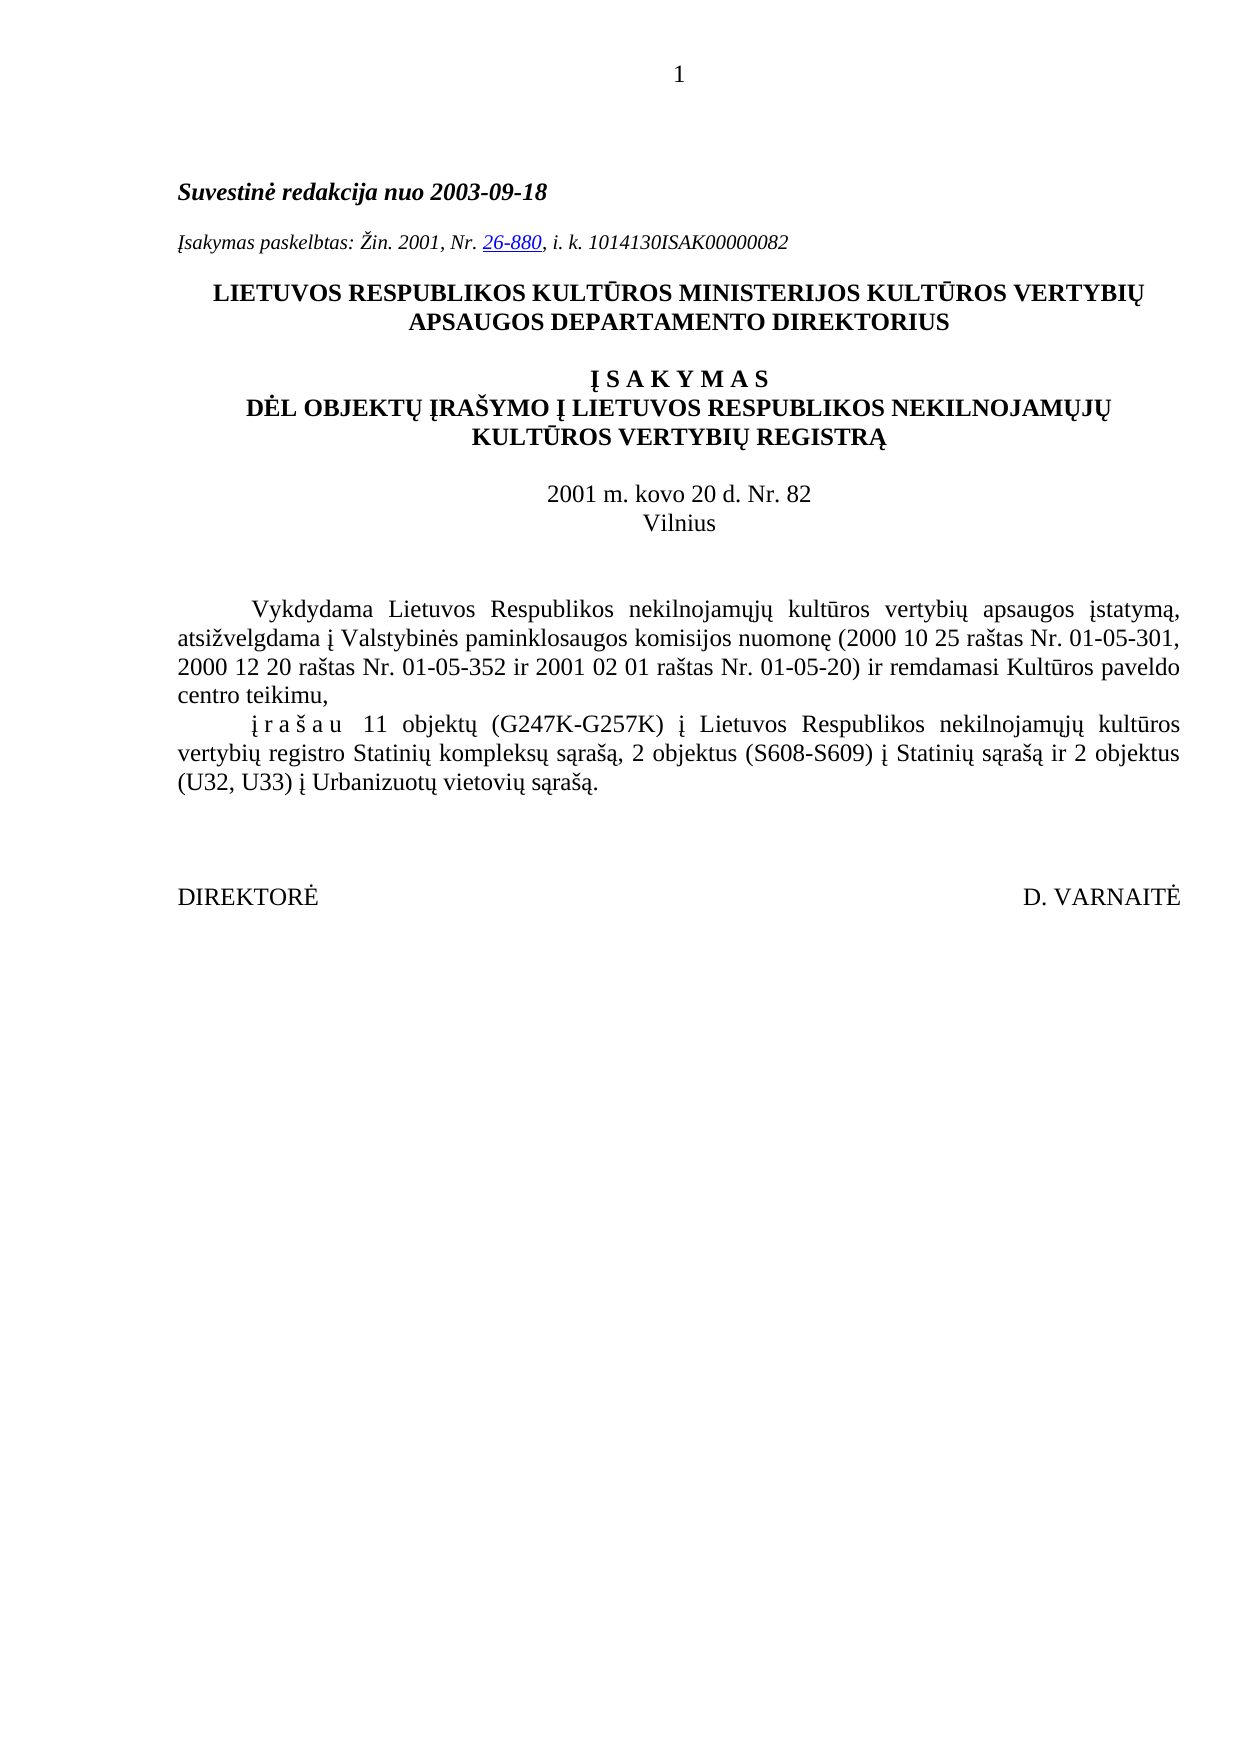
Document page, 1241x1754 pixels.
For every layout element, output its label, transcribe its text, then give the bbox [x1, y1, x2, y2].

text Į S A K Y M A S [177, 364, 1181, 393]
text Vilnius [177, 508, 1181, 537]
text DĖL OBJEKTŲ ĮRAŠYMO Į LIETUVOS RESPUBLIKOS NEKILNOJAMŲJŲ KULTŪROS VERTYBIŲ REGISTRĄ [177, 393, 1181, 451]
text 2001 m. kovo 20 d. Nr. 82 [177, 479, 1181, 508]
text LIETUVOS RESPUBLIKOS KULTŪROS MINISTERIJOS KULTŪROS VERTYBIŲ APSAUGOS DEPARTAMENTO DIREKTORIUS [177, 278, 1181, 336]
text įrašau 11 objektų (G247K-G257K) į Lietuvos Respublikos nekilnojamųjų kultūros vertybių registro Statinių kompleksų sąrašą, 2 objektus (S608-S609) į Statinių sąrašą ir 2 objektus (U32, U33) į Urbanizuotų vietovių sąrašą. [177, 709, 1181, 796]
text Vykdydama Lietuvos Respublikos nekilnojamųjų kultūros vertybių apsaugos įstatymą, atsižvelgdama į Valstybinės paminklosaugos komisijos nuomonę (2000 10 25 raštas Nr. 01-05-301, 2000 12 20 raštas Nr. 01-05-352 ir 2001 02 01 raštas Nr. 01-05-20) ir remdamasi Kultūros paveldo centro teikimu, [177, 594, 1181, 709]
text DIREKTORĖ D. VARNAITĖ [177, 882, 1181, 911]
text Suvestinė redakcija nuo 2003-09-18 [177, 177, 1181, 206]
text Įsakymas paskelbtas: Žin. 2001, Nr. 26-880, i. k. 1014130ISAK00000082 [177, 230, 1181, 254]
